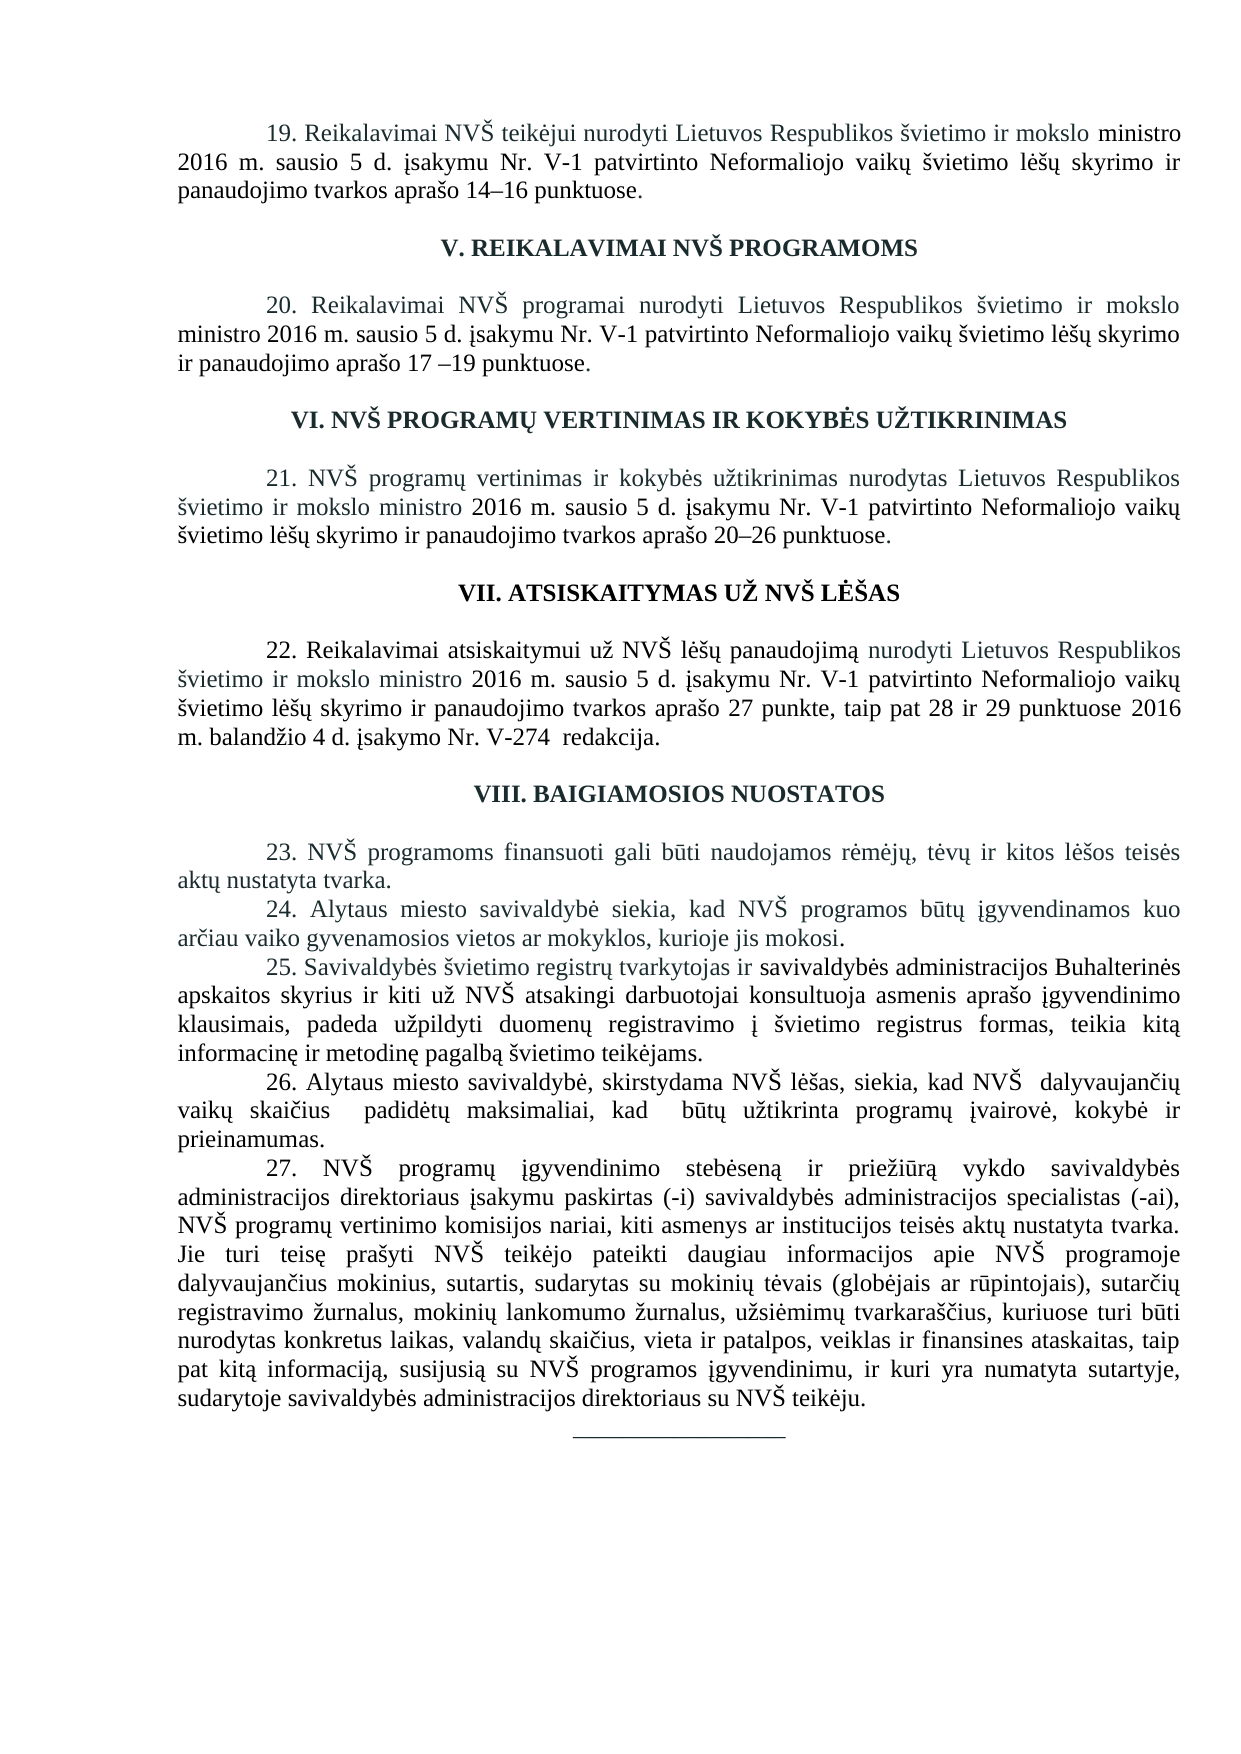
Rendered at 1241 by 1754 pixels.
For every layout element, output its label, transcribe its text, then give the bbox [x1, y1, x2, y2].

text 23. NVŠ programoms finansuoti gali būti naudojamos rėmėjų, tėvų ir kitos lėšos teisės aktų nustatyta tvarka. [177, 837, 1181, 894]
text 25. Savivaldybės švietimo registrų tvarkytojas ir savivaldybės administracijos Buhalterinės apskaitos skyrius ir kiti už NVŠ atsakingi darbuotojai konsultuoja asmenis aprašo įgyvendinimo klausimais, padeda užpildyti duomenų registravimo į švietimo registrus formas, teikia kitą informacinę ir metodinę pagalbą švietimo teikėjams. [177, 952, 1181, 1067]
text 26. Alytaus miesto savivaldybė, skirstydama NVŠ lėšas, siekia, kad NVŠ dalyvaujančių vaikų skaičius padidėtų maksimaliai, kad būtų užtikrinta programų įvairovė, kokybė ir prieinamumas. [177, 1067, 1181, 1153]
text 27. NVŠ programų įgyvendinimo stebėseną ir priežiūrą vykdo savivaldybės administracijos direktoriaus įsakymu paskirtas (-i) savivaldybės administracijos specialistas (-ai), NVŠ programų vertinimo komisijos nariai, kiti asmenys ar institucijos teisės aktų nustatyta tvarka. Jie turi teisę prašyti NVŠ teikėjo pateikti daugiau informacijos apie NVŠ programoje dalyvaujančius mokinius, sutartis, sudarytas su mokinių tėvais (globėjais ar rūpintojais), sutarčių registravimo žurnalus, mokinių lankomumo žurnalus, užsiėmimų tvarkaraščius, kuriuose turi būti nurodytas konkretus laikas, valandų skaičius, vieta ir patalpos, veiklas ir finansines ataskaitas, taip pat kitą informaciją, susijusią su NVŠ programos įgyvendinimu, ir kuri yra numatyta sutartyje, sudarytoje savivaldybės administracijos direktoriaus su NVŠ teikėju. [177, 1153, 1181, 1412]
text _________________ [177, 1412, 1181, 1441]
text VII. ATSISKAITYMAS UŽ NVŠ LĖŠAS [177, 578, 1181, 607]
text 22. Reikalavimai atsiskaitymui už NVŠ lėšų panaudojimą nurodyti Lietuvos Respublikos švietimo ir mokslo ministro 2016 m. sausio 5 d. įsakymu Nr. V-1 patvirtinto Neformaliojo vaikų švietimo lėšų skyrimo ir panaudojimo tvarkos aprašo 27 punkte, taip pat 28 ir 29 punktuose 2016 m. balandžio 4 d. įsakymo Nr. V-274 redakcija. [177, 636, 1181, 751]
text V. REIKALAVIMAI NVŠ PROGRAMOMS [177, 233, 1181, 262]
text VIII. BAIGIAMOSIOS NUOSTATOS [177, 779, 1181, 808]
text 21. NVŠ programų vertinimas ir kokybės užtikrinimas nurodytas Lietuvos Respublikos švietimo ir mokslo ministro 2016 m. sausio 5 d. įsakymu Nr. V-1 patvirtinto Neformaliojo vaikų švietimo lėšų skyrimo ir panaudojimo tvarkos aprašo 20–26 punktuose. [177, 463, 1181, 549]
text 20. Reikalavimai NVŠ programai nurodyti Lietuvos Respublikos švietimo ir mokslo ministro 2016 m. sausio 5 d. įsakymu Nr. V-1 patvirtinto Neformaliojo vaikų švietimo lėšų skyrimo ir panaudojimo aprašo 17 –19 punktuose. [177, 291, 1181, 377]
text 19. Reikalavimai NVŠ teikėjui nurodyti Lietuvos Respublikos švietimo ir mokslo ministro 2016 m. sausio 5 d. įsakymu Nr. V-1 patvirtinto Neformaliojo vaikų švietimo lėšų skyrimo ir panaudojimo tvarkos aprašo 14–16 punktuose. [177, 118, 1181, 204]
text VI. NVŠ PROGRAMŲ VERTINIMAS IR KOKYBĖS UŽTIKRINIMAS [177, 406, 1181, 434]
text 24. Alytaus miesto savivaldybė siekia, kad NVŠ programos būtų įgyvendinamos kuo arčiau vaiko gyvenamosios vietos ar mokyklos, kurioje jis mokosi. [177, 894, 1181, 952]
